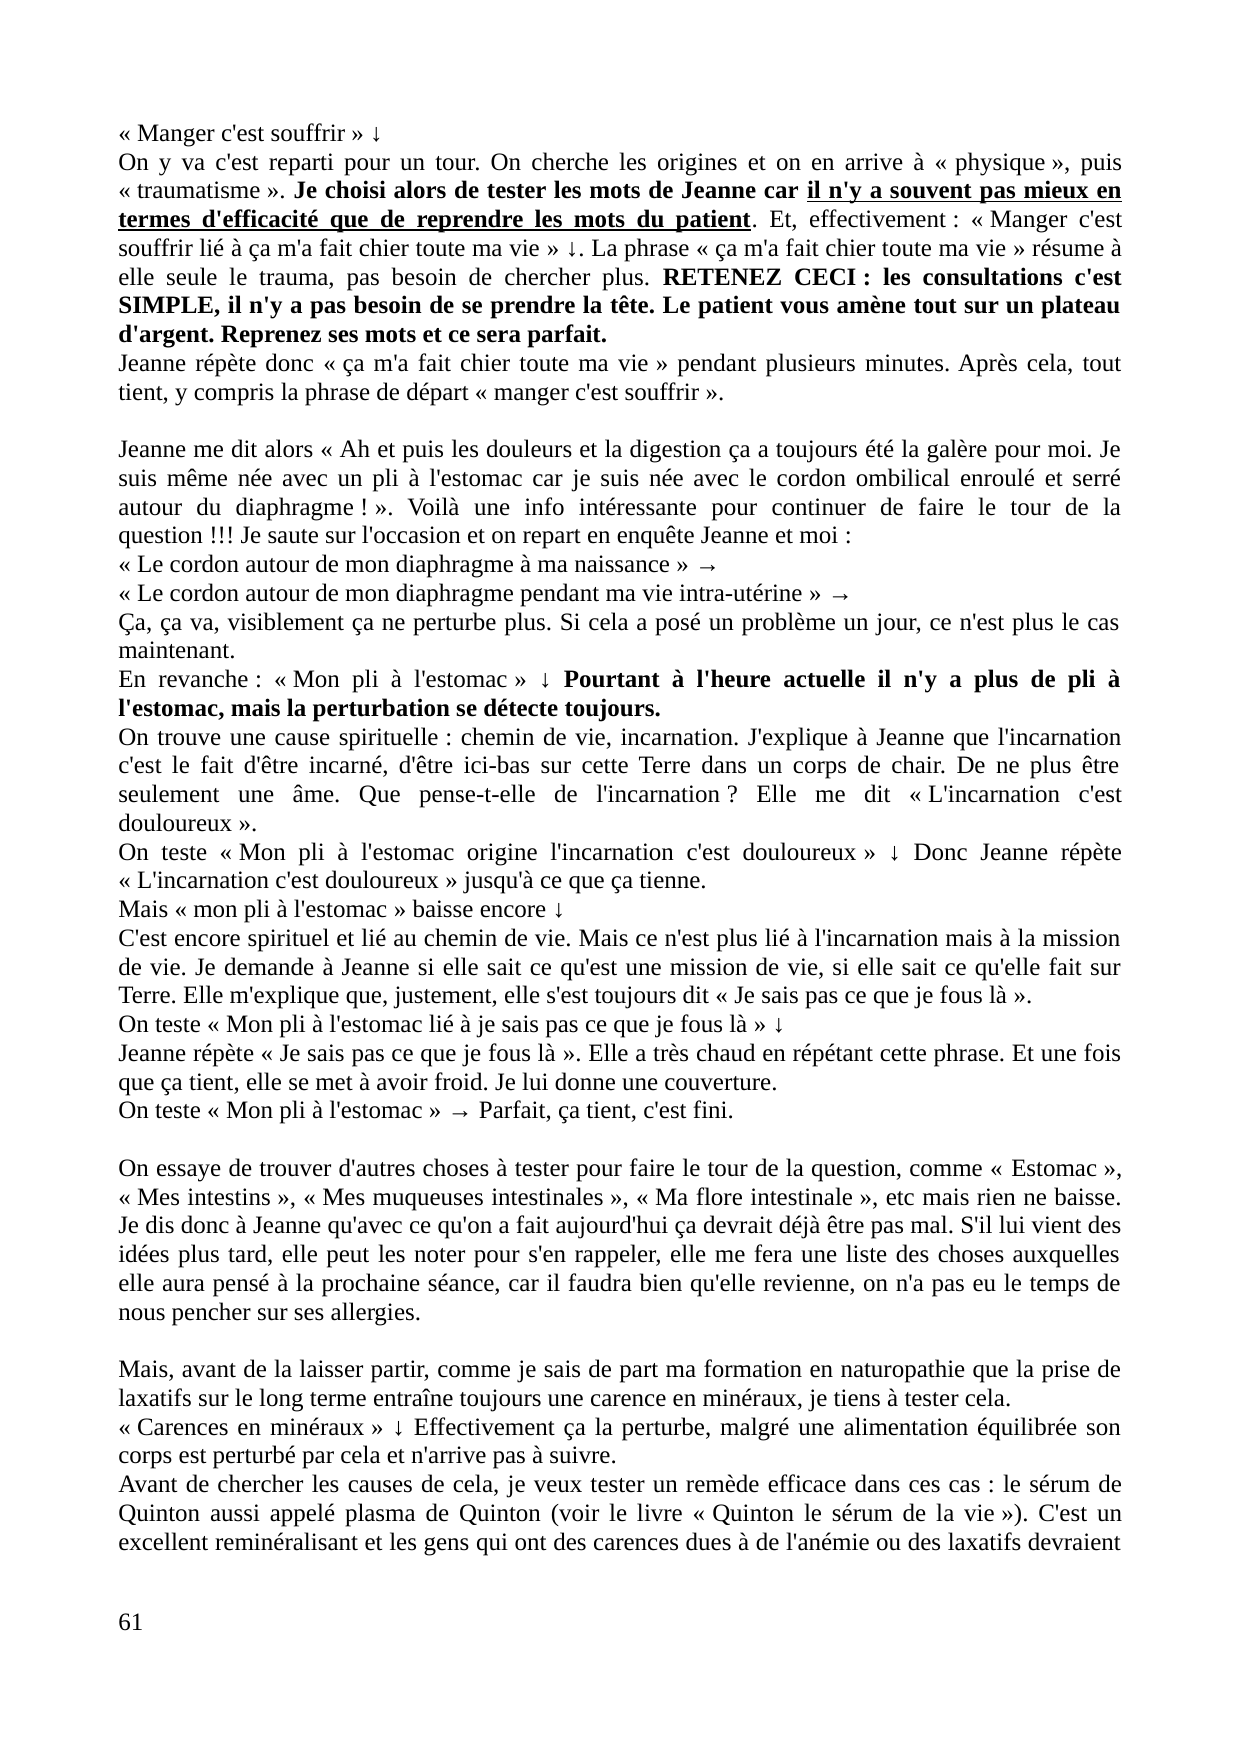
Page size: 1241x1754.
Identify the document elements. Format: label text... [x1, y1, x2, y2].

text Jeanne répète donc « ça m'a fait chier toute ma vie » pendant plusieurs minutes. Après cela, tout tient, y compris la phrase de départ « manger c'est souffrir ». [118, 348, 1122, 406]
text On y va c'est reparti pour un tour. On cherche les origines et on en arrive à « physique », puis « traumatisme ». Je choisi alors de tester les mots de Jeanne car il n'y a souvent pas mieux en termes d'efficacité que de reprendre les mots du patient. Et, effectivement : « Manger c'est souffrir lié à ça m'a fait chier toute ma vie » ↓. La phrase « ça m'a fait chier toute ma vie » résume à elle seule le trauma, pas besoin de chercher plus. RETENEZ CECI : les consultations c'est SIMPLE, il n'y a pas besoin de se prendre la tête. Le patient vous amène tout sur un plateau d'argent. Reprenez ses mots et ce sera parfait. [118, 147, 1122, 348]
text On teste « Mon pli à l'estomac » → Parfait, ça tient, c'est fini. [118, 1096, 1122, 1124]
text En revanche : « Mon pli à l'estomac » ↓ Pourtant à l'heure actuelle il n'y a plus de pli à l'estomac, mais la perturbation se détecte toujours. [118, 664, 1122, 722]
text On teste « Mon pli à l'estomac origine l'incarnation c'est douloureux » ↓ Donc Jeanne répète « L'incarnation c'est douloureux » jusqu'à ce que ça tienne. [118, 837, 1122, 894]
text Avant de chercher les causes de cela, je veux tester un remède efficace dans ces cas : le sérum de Quinton aussi appelé plasma de Quinton (voir le livre « Quinton le sérum de la vie »). C'est un excellent reminéralisant et les gens qui ont des carences dues à de l'anémie ou des laxatifs devraient [118, 1469, 1122, 1556]
text « Carences en minéraux » ↓ Effectivement ça la perturbe, malgré une alimentation équilibrée son corps est perturbé par cela et n'arrive pas à suivre. [118, 1412, 1122, 1469]
text « Manger c'est souffrir » ↓ [118, 118, 1122, 147]
text On teste « Mon pli à l'estomac lié à je sais pas ce que je fous là » ↓ [118, 1009, 1122, 1038]
text « Le cordon autour de mon diaphragme à ma naissance » → [118, 549, 1122, 578]
text Ça, ça va, visiblement ça ne perturbe plus. Si cela a posé un problème un jour, ce n'est plus le cas maintenant. [118, 607, 1122, 664]
text On trouve une cause spirituelle : chemin de vie, incarnation. J'explique à Jeanne que l'incarnation c'est le fait d'être incarné, d'être ici-bas sur cette Terre dans un corps de chair. De ne plus être seulement une âme. Que pense-t-elle de l'incarnation ? Elle me dit « L'incarnation c'est douloureux ». [118, 722, 1122, 837]
text « Le cordon autour de mon diaphragme pendant ma vie intra-utérine » → [118, 578, 1122, 607]
text Jeanne me dit alors « Ah et puis les douleurs et la digestion ça a toujours été la galère pour moi. Je suis même née avec un pli à l'estomac car je suis née avec le cordon ombilical enroulé et serré autour du diaphragme ! ». Voilà une info intéressante pour continuer de faire le tour de la question !!! Je saute sur l'occasion et on repart en enquête Jeanne et moi : [118, 434, 1122, 549]
text Mais, avant de la laisser partir, comme je sais de part ma formation en naturopathie que la prise de laxatifs sur le long terme entraîne toujours une carence en minéraux, je tiens à tester cela. [118, 1354, 1122, 1412]
text C'est encore spirituel et lié au chemin de vie. Mais ce n'est plus lié à l'incarnation mais à la mission de vie. Je demande à Jeanne si elle sait ce qu'est une mission de vie, si elle sait ce qu'elle fait sur Terre. Elle m'explique que, justement, elle s'est toujours dit « Je sais pas ce que je fous là ». [118, 923, 1122, 1009]
text Jeanne répète « Je sais pas ce que je fous là ». Elle a très chaud en répétant cette phrase. Et une fois que ça tient, elle se met à avoir froid. Je lui donne une couverture. [118, 1038, 1122, 1096]
text On essaye de trouver d'autres choses à tester pour faire le tour de la question, comme « Estomac », « Mes intestins », « Mes muqueuses intestinales », « Ma flore intestinale », etc mais rien ne baisse. Je dis donc à Jeanne qu'avec ce qu'on a fait aujourd'hui ça devrait déjà être pas mal. S'il lui vient des idées plus tard, elle peut les noter pour s'en rappeler, elle me fera une liste des choses auxquelles elle aura pensé à la prochaine séance, car il faudra bien qu'elle revienne, on n'a pas eu le temps de nous pencher sur ses allergies. [118, 1153, 1122, 1326]
text Mais « mon pli à l'estomac » baisse encore ↓ [118, 894, 1122, 923]
